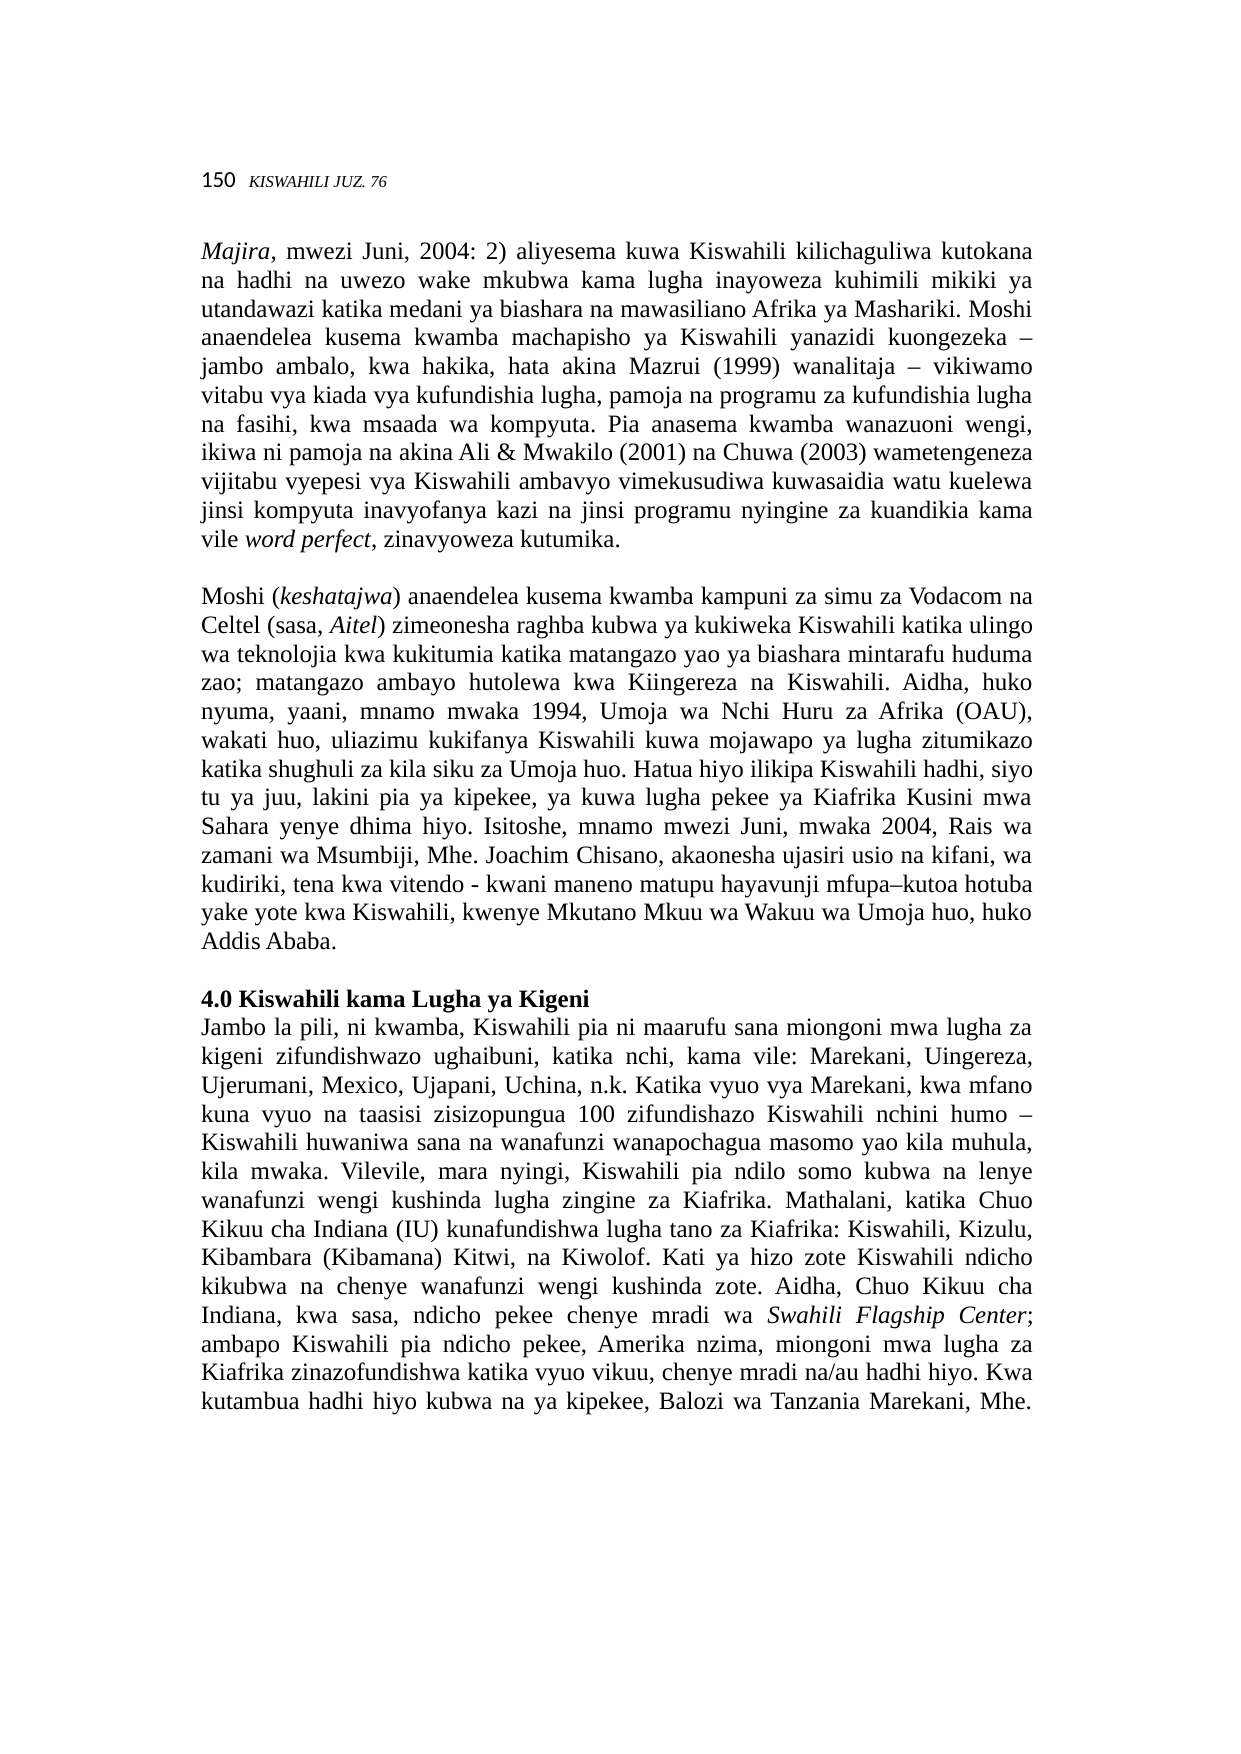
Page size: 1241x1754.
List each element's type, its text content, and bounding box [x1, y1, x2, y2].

text Majira, mwezi Juni, 2004: 2) aliyesema kuwa Kiswahili kilichaguliwa kutokana na hadhi na uwezo wake mkubwa kama lugha inayoweza kuhimili mikiki ya utandawazi katika medani ya biashara na mawasiliano Afrika ya Mashariki. Moshi anaendelea kusema kwamba machapisho ya Kiswahili yanazidi kuongezeka – jambo ambalo, kwa hakika, hata akina Mazrui (1999) wanalitaja – vikiwamo vitabu vya kiada vya kufundishia lugha, pamoja na programu za kufundishia lugha na fasihi, kwa msaada wa kompyuta. Pia anasema kwamba wanazuoni wengi, ikiwa ni pamoja na akina Ali & Mwakilo (2001) na Chuwa (2003) wametengeneza vijitabu vyepesi vya Kiswahili ambavyo vimekusudiwa kuwasaidia watu kuelewa jinsi kompyuta inavyofanya kazi na jinsi programu nyingine za kuandikia kama vile word perfect, zinavyoweza kutumika. [201, 236, 1033, 552]
text 4.0 Kiswahili kama Lugha ya Kigeni [201, 984, 1033, 1012]
text Jambo la pili, ni kwamba, Kiswahili pia ni maarufu sana miongoni mwa lugha za kigeni zifundishwazo ughaibuni, katika nchi, kama vile: Marekani, Uingereza, Ujerumani, Mexico, Ujapani, Uchina, n.k. Katika vyuo vya Marekani, kwa mfano kuna vyuo na taasisi zisizopungua 100 zifundishazo Kiswahili nchini humo – Kiswahili huwaniwa sana na wanafunzi wanapochagua masomo yao kila muhula, kila mwaka. Vilevile, mara nyingi, Kiswahili pia ndilo somo kubwa na lenye wanafunzi wengi kushinda lugha zingine za Kiafrika. Mathalani, katika Chuo Kikuu cha Indiana (IU) kunafundishwa lugha tano za Kiafrika: Kiswahili, Kizulu, Kibambara (Kibamana) Kitwi, na Kiwolof. Kati ya hizo zote Kiswahili ndicho kikubwa na chenye wanafunzi wengi kushinda zote. Aidha, Chuo Kikuu cha Indiana, kwa sasa, ndicho pekee chenye mradi wa Swahili Flagship Center; ambapo Kiswahili pia ndicho pekee, Amerika nzima, miongoni mwa lugha za Kiafrika zinazofundishwa katika vyuo vikuu, chenye mradi na/au hadhi hiyo. Kwa kutambua hadhi hiyo kubwa na ya kipekee, Balozi wa Tanzania Marekani, Mhe. [201, 1012, 1033, 1415]
text Moshi (keshatajwa) anaendelea kusema kwamba kampuni za simu za Vodacom na Celtel (sasa, Aitel) zimeonesha raghba kubwa ya kukiweka Kiswahili katika ulingo wa teknolojia kwa kukitumia katika matangazo yao ya biashara mintarafu huduma zao; matangazo ambayo hutolewa kwa Kiingereza na Kiswahili. Aidha, huko nyuma, yaani, mnamo mwaka 1994, Umoja wa Nchi Huru za Afrika (OAU), wakati huo, uliazimu kukifanya Kiswahili kuwa mojawapo ya lugha zitumikazo katika shughuli za kila siku za Umoja huo. Hatua hiyo ilikipa Kiswahili hadhi, siyo tu ya juu, lakini pia ya kipekee, ya kuwa lugha pekee ya Kiafrika Kusini mwa Sahara yenye dhima hiyo. Isitoshe, mnamo mwezi Juni, mwaka 2004, Rais wa zamani wa Msumbiji, Mhe. Joachim Chisano, akaonesha ujasiri usio na kifani, wa kudiriki, tena kwa vitendo - kwani maneno matupu hayavunji mfupa–kutoa hotuba yake yote kwa Kiswahili, kwenye Mkutano Mkuu wa Wakuu wa Umoja huo, huko Addis Ababa. [201, 581, 1033, 955]
